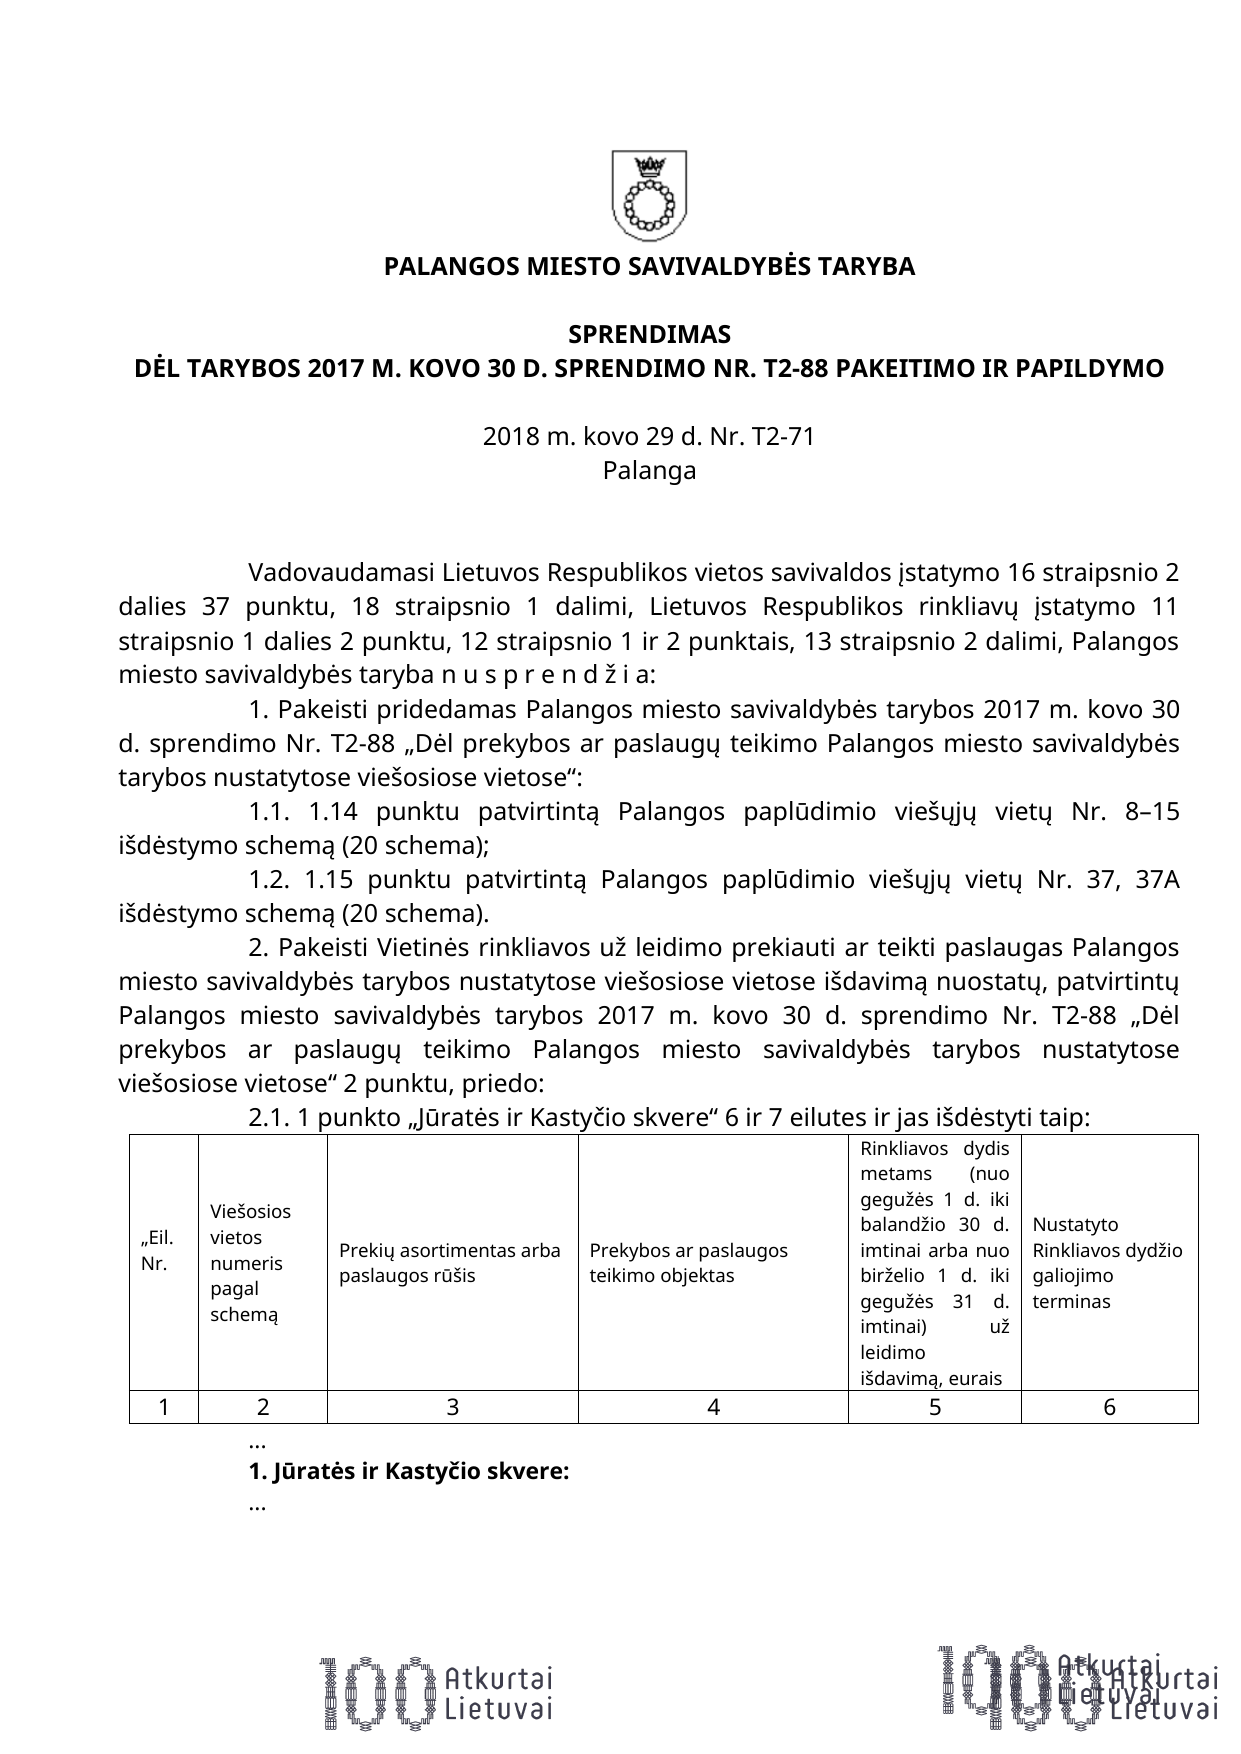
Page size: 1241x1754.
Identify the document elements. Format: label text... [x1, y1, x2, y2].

text DĖL TARYBOS 2017 M. KOVO 30 D. SPRENDIMO NR. T2-88 PAKEITIMO IR PAPILDYMO [118, 351, 1181, 385]
table_header Rinkliavos dydis metams (nuo gegužės 1 d. iki balandžio 30 d. imtinai arba nuo birželio 1 d. iki gegužės 31 d. imtinai) už leidimo išdavimą, eurais [849, 1135, 1021, 1390]
text 2. Pakeisti Vietinės rinkliavos už leidimo prekiauti ar teikti paslaugas Palangos miesto savivaldybės tarybos nustatytose viešosiose vietose išdavimą nuostatų, patvirtintų Palangos miesto savivaldybės tarybos 2017 m. kovo 30 d. sprendimo Nr. T2-88 „Dėl prekybos ar paslaugų teikimo Palangos miesto savivaldybės tarybos nustatytose viešosiose vietose“ 2 punktu, priedo: [118, 930, 1181, 1100]
table_header Nustatyto Rinkliavos dydžio galiojimo terminas [1022, 1135, 1198, 1390]
text 1.1. 1.14 punktu patvirtintą Palangos paplūdimio viešųjų vietų Nr. 8–15 išdėstymo schemą (20 schema); [118, 793, 1181, 862]
table_header Prekių asortimentas arba paslaugos rūšis [328, 1135, 578, 1390]
table_cell 3 [328, 1391, 578, 1423]
text 1. Jūratės ir Kastyčio skvere: [118, 1455, 1181, 1486]
table_cell 2 [199, 1391, 327, 1423]
table_header Viešosios vietos numeris pagal schemą [199, 1135, 327, 1390]
text PALANGOS MIESTO SAVIVALDYBĖS TARYBA [118, 248, 1181, 282]
table_cell 6 [1022, 1391, 1198, 1423]
text ... [118, 1424, 1181, 1455]
text 2018 m. kovo 29 d. Nr. T2-71 [118, 419, 1181, 453]
text 1.2. 1.15 punktu patvirtintą Palangos paplūdimio viešųjų vietų Nr. 37, 37A išdėstymo schemą (20 schema). [118, 862, 1181, 930]
table_header Prekybos ar paslaugos teikimo objektas [579, 1135, 848, 1390]
table_cell 4 [579, 1391, 848, 1423]
text 1. Pakeisti pridedamas Palangos miesto savivaldybės tarybos 2017 m. kovo 30 d. sprendimo Nr. T2-88 „Dėl prekybos ar paslaugų teikimo Palangos miesto savivaldybės tarybos nustatytose viešosiose vietose“: [118, 691, 1181, 793]
text SPRENDIMAS [118, 317, 1181, 351]
text Palanga [118, 453, 1181, 487]
table_header „Eil. Nr. [130, 1135, 198, 1390]
text Vadovaudamasi Lietuvos Respublikos vietos savivaldos įstatymo 16 straipsnio 2 dalies 37 punktu, 18 straipsnio 1 dalimi, Lietuvos Respublikos rinkliavų įstatymo 11 straipsnio 1 dalies 2 punktu, 12 straipsnio 1 ir 2 punktais, 13 straipsnio 2 dalimi, Palangos miesto savivaldybės taryba nusprendžia: [118, 555, 1181, 691]
table_cell 5 [849, 1391, 1021, 1423]
text ... [118, 1486, 1181, 1517]
table_cell 1 [130, 1391, 198, 1423]
text 2.1. 1 punkto „Jūratės ir Kastyčio skvere“ 6 ir 7 eilutes ir jas išdėstyti taip: [118, 1100, 1181, 1134]
